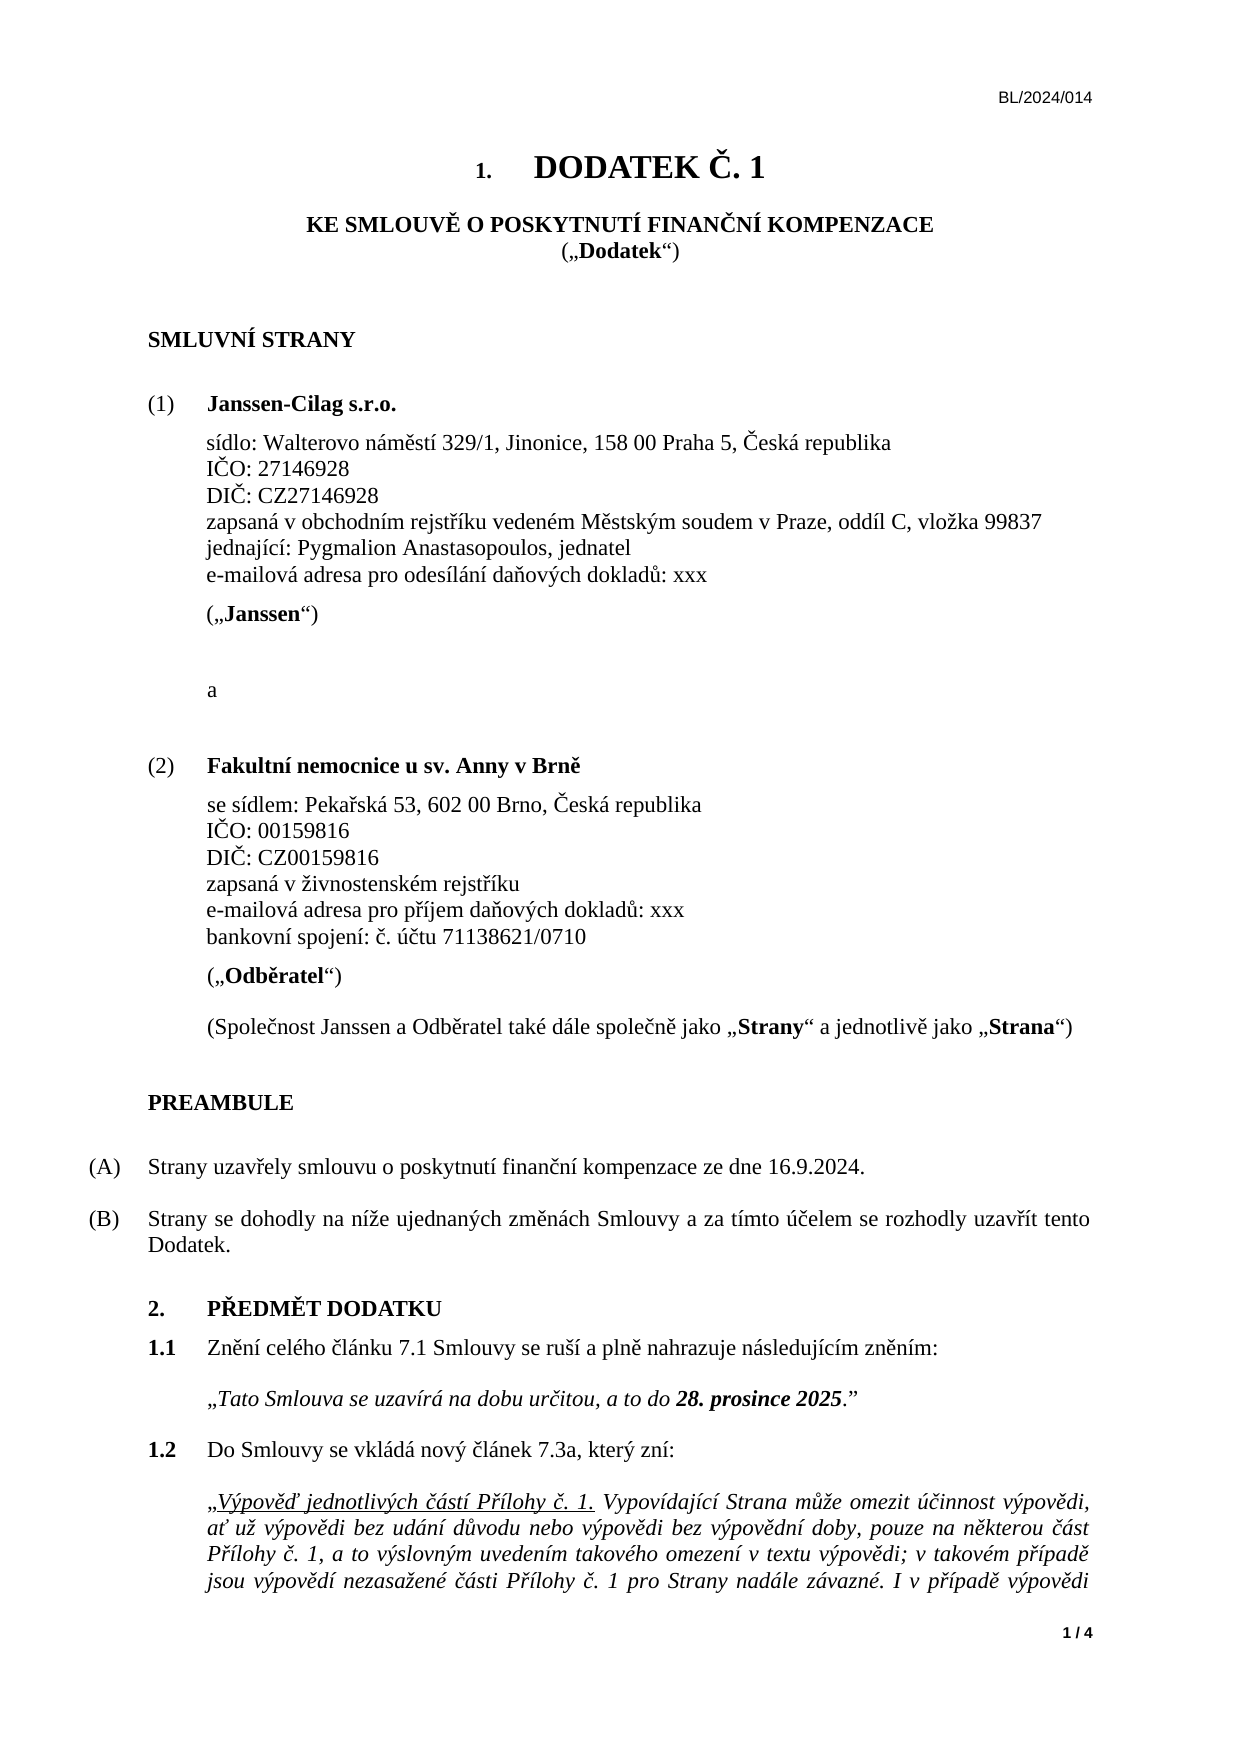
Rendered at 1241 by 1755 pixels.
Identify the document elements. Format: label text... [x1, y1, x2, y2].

text sídlo: Walterovo náměstí 329/1, Jinonice, 158 00 Praha 5, Česká republika [206, 429, 1093, 455]
text zapsaná v obchodním rejstříku vedeném Městským soudem v Praze, oddíl C, vložka 99837 [206, 508, 1093, 534]
text se sídlem: Pekařská 53, 602 00 Brno, Česká republika [207, 791, 1093, 817]
text Ke smlouvě o POSKYTNUTÍ finanční KOMPENZACE („Dodatek“) [148, 211, 1093, 264]
text IČO: 27146928 [206, 455, 1093, 482]
text IČO: 00159816 [206, 817, 1093, 844]
text e-mailová adresa pro odesílání daňových dokladů: xxx [206, 561, 1093, 587]
text Preambule [148, 1089, 1093, 1116]
list Znění celého článku 7.1 Smlouvy se ruší a plně nahrazuje následujícím zněním: [148, 1334, 1093, 1360]
text DIČ: CZ00159816 [206, 844, 1093, 870]
text Smluvní strany [148, 326, 1093, 353]
text („Odběratel“) [207, 962, 1093, 988]
text zapsaná v živnostenském rejstříku [206, 870, 1093, 897]
list Fakultní nemocnice u sv. Anny v Brně [148, 752, 1093, 779]
list Strany uzavřely smlouvu o poskytnutí finanční kompenzace ze dne 16.9.2024. [89, 1153, 1093, 1180]
text DIČ: CZ27146928 [206, 482, 1093, 508]
title Dodatek č. 1 [148, 148, 1093, 186]
subtitle „Výpověď jednotlivých částí Přílohy č. 1. Vypovídající Strana může omezit účinnost výpovědi, ať už výpovědi bez udání důvodu nebo výpovědi bez výpovědní doby, pouze na některou část Přílohy č. 1, a to výslovným uvedením takového omezení v textu výpovědi; v takovém případě jsou výpovědí nezasažené části Přílohy č. 1 pro Strany nadále závazné. I v případě výpovědi jednotlivé části Přílohy č. 1 se použijí mutatis mutandis ujednání článků 7.2 a 7.3 o účincích zániku Smlouvy, dojde-li k němu v průběhu Referenčního období.“ [207, 1488, 1093, 1593]
text a [207, 676, 1093, 702]
text jednající: Pygmalion Anastasopoulos, jednatel [206, 534, 1093, 561]
list Do Smlouvy se vkládá nový článek 7.3a, který zní: [148, 1436, 1093, 1463]
text („Janssen“) [206, 599, 1093, 626]
text e-mailová adresa pro příjem daňových dokladů: xxx [206, 897, 1093, 923]
subtitle předmět dodatku [148, 1295, 1093, 1321]
text (Společnost Janssen a Odběratel také dále společně jako „Strany“ a jednotlivě jako „Strana“) [207, 1013, 1093, 1039]
text bankovní spojení: č. účtu 71138621/0710 [206, 923, 1093, 949]
subtitle „Tato Smlouva se uzavírá na dobu určitou, a to do 28. prosince 2025.” [207, 1385, 1093, 1411]
list Strany se dohodly na níže ujednaných změnách Smlouvy a za tímto účelem se rozhodly uzavřít tento Dodatek. [89, 1205, 1093, 1257]
list Janssen-Cilag s.r.o. [148, 390, 1093, 416]
